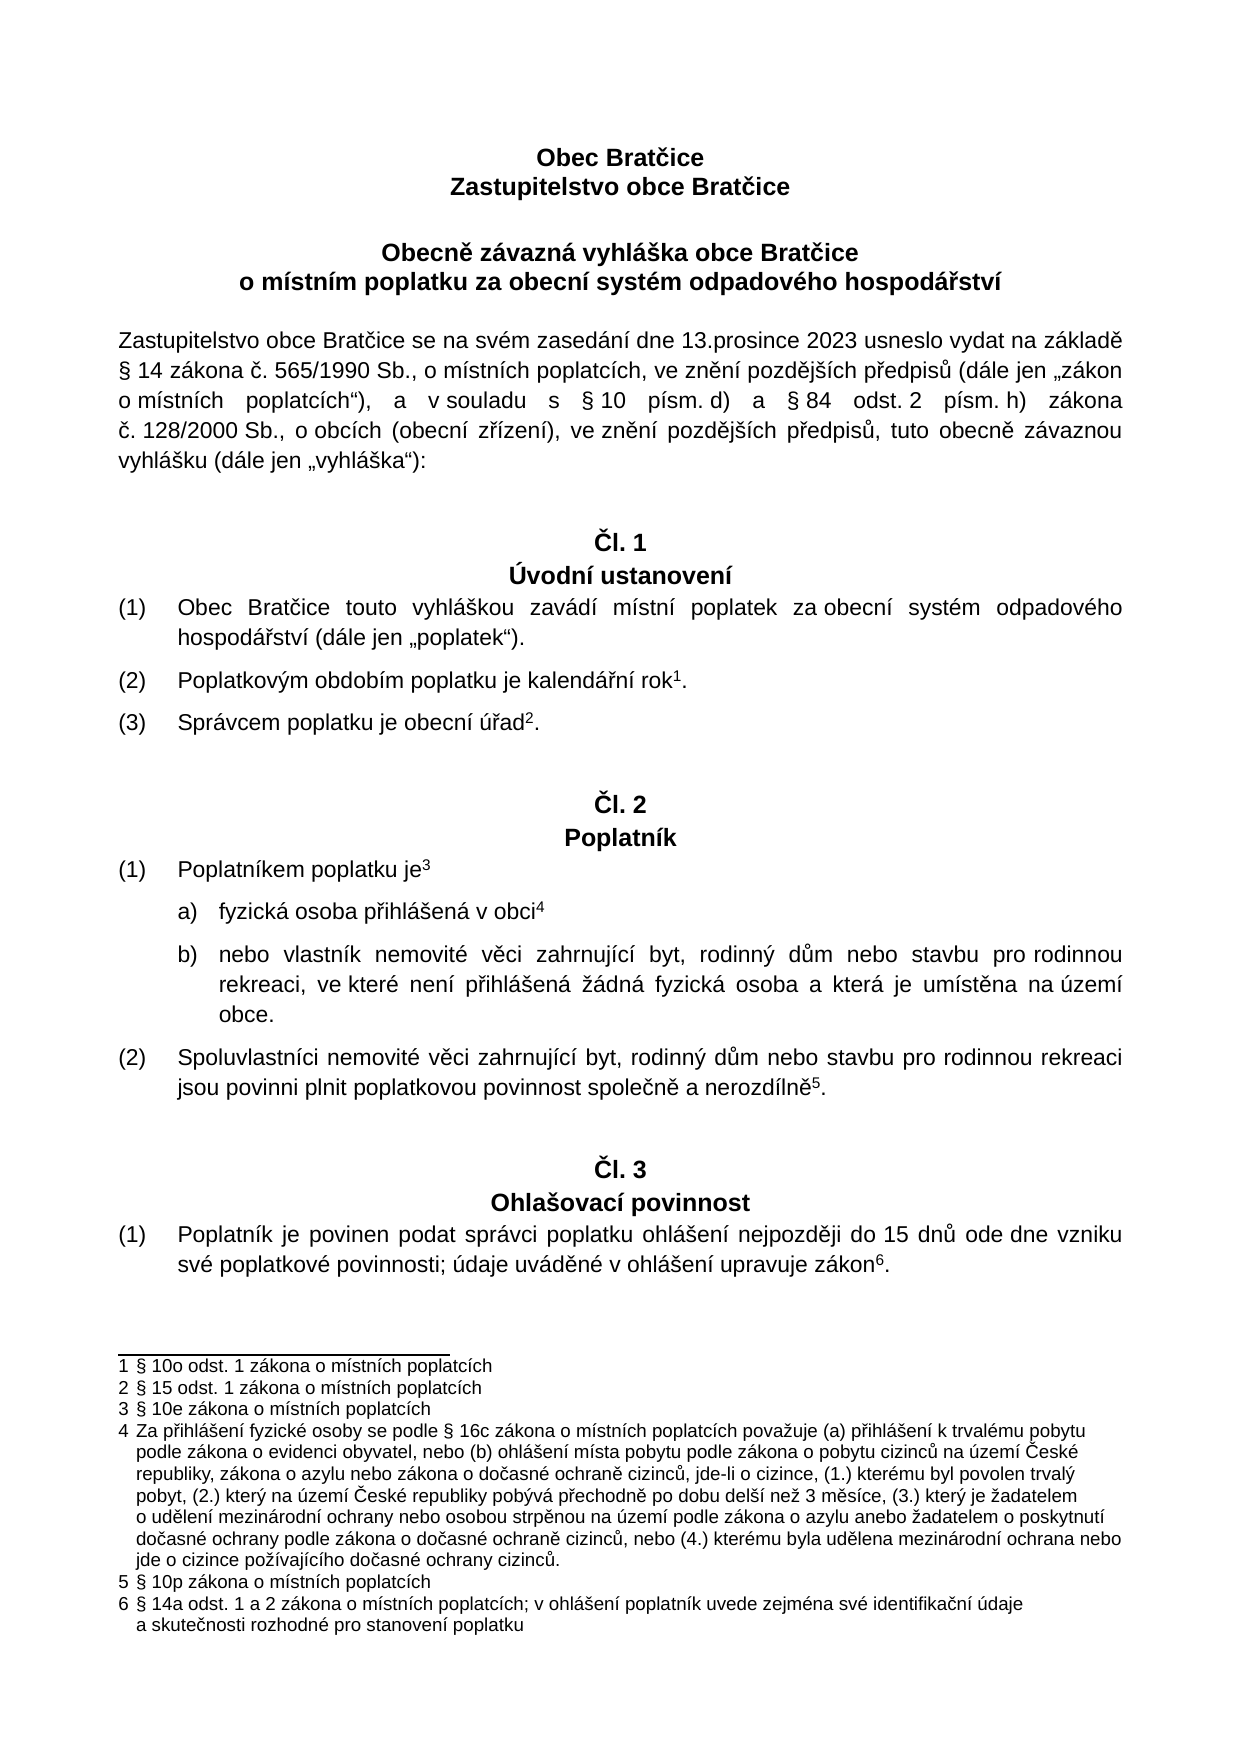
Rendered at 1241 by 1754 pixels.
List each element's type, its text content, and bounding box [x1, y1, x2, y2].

list § 10p zákona o místních poplatcích [118, 1571, 1122, 1592]
list Poplatníkem poplatku je [118, 856, 1122, 882]
list § 15 odst. 1 zákona o místních poplatcích [118, 1377, 1122, 1398]
subtitle Čl. 2 Poplatník [118, 789, 1122, 851]
list § 10e zákona o místních poplatcích [118, 1398, 1122, 1420]
list Poplatkovým obdobím poplatku je kalendářní rok. [118, 667, 1122, 693]
list Za přihlášení fyzické osoby se podle § 16c zákona o místních poplatcích považuje (a) přihlášení k trvalému pobytu podle zákona o evidenci obyvatel, nebo (b) ohlášení místa pobytu podle zákona o pobytu cizinců na území České republiky, zákona o azylu nebo zákona o dočasné ochraně cizinců, jde-li o cizince, (1.) kterému byl povolen trvalý pobyt, (2.) který na území České republiky pobývá přechodně po dobu delší než 3 měsíce, (3.) který je žadatelem o udělení mezinárodní ochrany nebo osobou strpěnou na území podle zákona o azylu anebo žadatelem o poskytnutí dočasné ochrany podle zákona o dočasné ochraně cizinců, nebo (4.) kterému byla udělena mezinárodní ochrana nebo jde o cizince požívajícího dočasné ochrany cizinců. [118, 1420, 1122, 1571]
text Obec Bratčice Zastupitelstvo obce Bratčice [118, 143, 1122, 201]
subtitle Obecně závazná vyhláška obce Bratčice o místním poplatku za obecní systém odpadového hospodářství [118, 238, 1122, 295]
list § 14a odst. 1 a 2 zákona o místních poplatcích; v ohlášení poplatník uvede zejména své identifikační údaje a skutečnosti rozhodné pro stanovení poplatku [118, 1592, 1122, 1635]
list Spoluvlastníci nemovité věci zahrnující byt, rodinný dům nebo stavbu pro rodinnou rekreaci jsou povinni plnit poplatkovou povinnost společně a nerozdílně. [118, 1044, 1122, 1101]
list Poplatník je povinen podat správci poplatku ohlášení nejpozději do 15 dnů ode dne vzniku své poplatkové povinnosti; údaje uváděné v ohlášení upravuje zákon. [118, 1221, 1122, 1277]
subtitle Čl. 1 Úvodní ustanovení [118, 528, 1122, 589]
list fyzická osoba přihlášená v obci [177, 898, 1122, 925]
list Správcem poplatku je obecní úřad. [118, 709, 1122, 736]
subtitle Čl. 3 Ohlašovací povinnost [118, 1154, 1122, 1216]
list nebo vlastník nemovité věci zahrnující byt, rodinný dům nebo stavbu pro rodinnou rekreaci, ve které není přihlášená žádná fyzická osoba a která je umístěna na území obce. [177, 941, 1122, 1028]
list § 10o odst. 1 zákona o místních poplatcích [118, 1355, 1122, 1377]
text Zastupitelstvo obce Bratčice se na svém zasedání dne 13.prosince 2023 usneslo vydat na základě § 14 zákona č. 565/1990 Sb., o místních poplatcích, ve znění pozdějších předpisů (dále jen „zákon o místních poplatcích“), a v souladu s § 10 písm. d) a § 84 odst. 2 písm. h) zákona č. 128/2000 Sb., o obcích (obecní zřízení), ve znění pozdějších předpisů, tuto obecně závaznou vyhlášku (dále jen „vyhláška“): [118, 327, 1122, 474]
list Obec Bratčice touto vyhláškou zavádí místní poplatek za obecní systém odpadového hospodářství (dále jen „poplatek“). [118, 594, 1122, 650]
